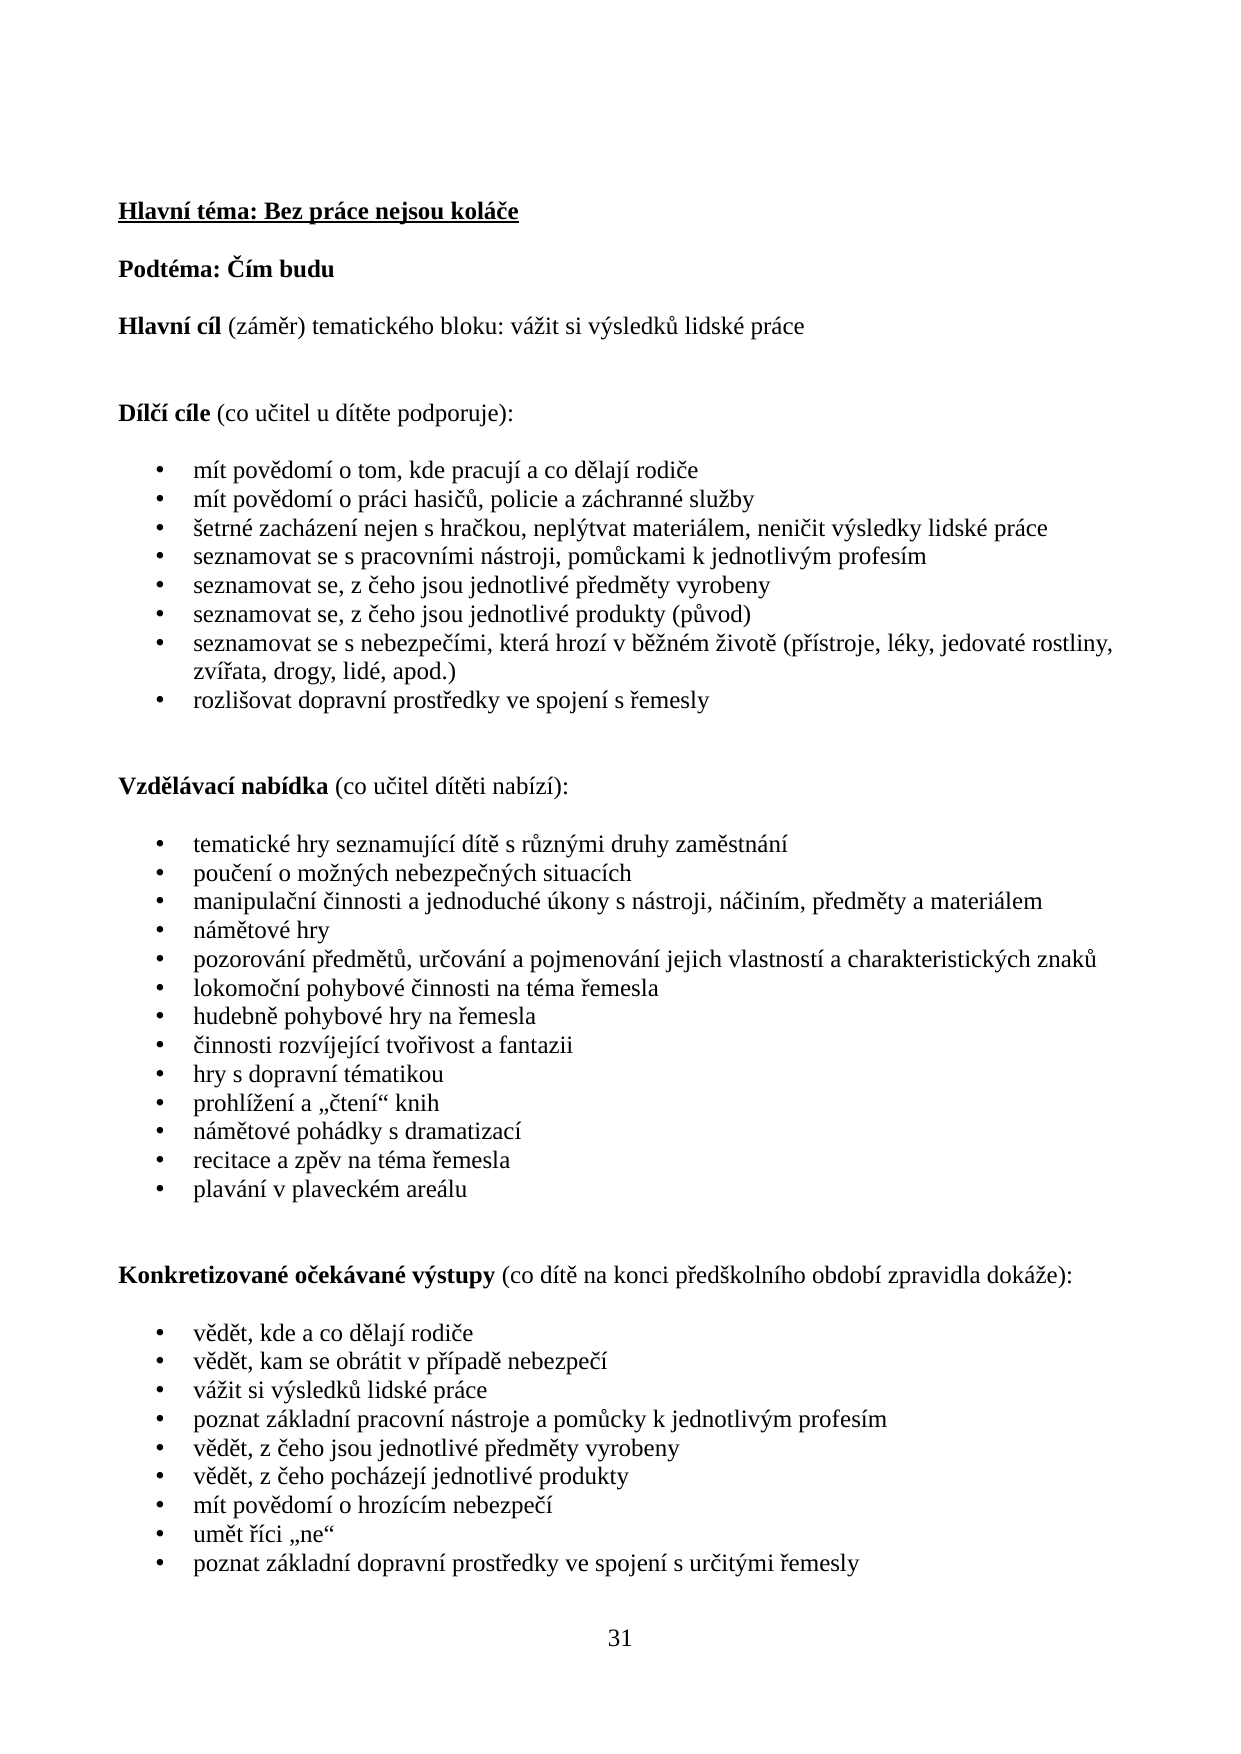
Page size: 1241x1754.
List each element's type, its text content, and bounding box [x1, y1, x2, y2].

list mít povědomí o práci hasičů, policie a záchranné služby [156, 484, 1122, 513]
list vědět, z čeho pocházejí jednotlivé produkty [156, 1461, 1122, 1490]
list vědět, kde a co dělají rodiče [156, 1318, 1122, 1346]
list hudebně pohybové hry na řemesla [156, 1001, 1122, 1030]
text Hlavní cíl (záměr) tematického bloku: vážit si výsledků lidské práce [118, 311, 1122, 340]
list seznamovat se s nebezpečími, která hrozí v běžném životě (přístroje, léky, jedovaté rostliny, zvířata, drogy, lidé, apod.) [156, 628, 1122, 685]
list vědět, z čeho jsou jednotlivé předměty vyrobeny [156, 1433, 1122, 1461]
list hry s dopravní tématikou [156, 1059, 1122, 1088]
list poučení o možných nebezpečných situacích [156, 858, 1122, 886]
list rozlišovat dopravní prostředky ve spojení s řemesly [156, 685, 1122, 714]
list námětové hry [156, 915, 1122, 944]
text Dílčí cíle (co učitel u dítěte podporuje): [118, 398, 1122, 426]
list seznamovat se, z čeho jsou jednotlivé produkty (původ) [156, 599, 1122, 628]
list lokomoční pohybové činnosti na téma řemesla [156, 973, 1122, 1001]
list vědět, kam se obrátit v případě nebezpečí [156, 1346, 1122, 1375]
list prohlížení a „čtení“ knih [156, 1088, 1122, 1116]
text Konkretizované očekávané výstupy (co dítě na konci předškolního období zpravidla dokáže): [118, 1260, 1122, 1289]
list poznat základní pracovní nástroje a pomůcky k jednotlivým profesím [156, 1404, 1122, 1433]
list činnosti rozvíjející tvořivost a fantazii [156, 1030, 1122, 1059]
list mít povědomí o hrozícím nebezpečí [156, 1490, 1122, 1519]
list vážit si výsledků lidské práce [156, 1375, 1122, 1404]
text Podtéma: Čím budu [118, 254, 1122, 283]
list seznamovat se, z čeho jsou jednotlivé předměty vyrobeny [156, 570, 1122, 599]
list pozorování předmětů, určování a pojmenování jejich vlastností a charakteristických znaků [156, 944, 1122, 973]
list šetrné zacházení nejen s hračkou, neplýtvat materiálem, neničit výsledky lidské práce [156, 513, 1122, 541]
list umět říci „ne“ [156, 1519, 1122, 1548]
text Vzdělávací nabídka (co učitel dítěti nabízí): [118, 771, 1122, 800]
list manipulační činnosti a jednoduché úkony s nástroji, náčiním, předměty a materiálem [156, 886, 1122, 915]
list recitace a zpěv na téma řemesla [156, 1145, 1122, 1174]
list námětové pohádky s dramatizací [156, 1116, 1122, 1145]
list seznamovat se s pracovními nástroji, pomůckami k jednotlivým profesím [156, 541, 1122, 570]
subtitle Hlavní téma: Bez práce nejsou koláče [118, 196, 1122, 225]
list mít povědomí o tom, kde pracují a co dělají rodiče [156, 455, 1122, 484]
list tematické hry seznamující dítě s různými druhy zaměstnání [156, 829, 1122, 858]
list poznat základní dopravní prostředky ve spojení s určitými řemesly [156, 1548, 1122, 1576]
list plavání v plaveckém areálu [156, 1174, 1122, 1203]
